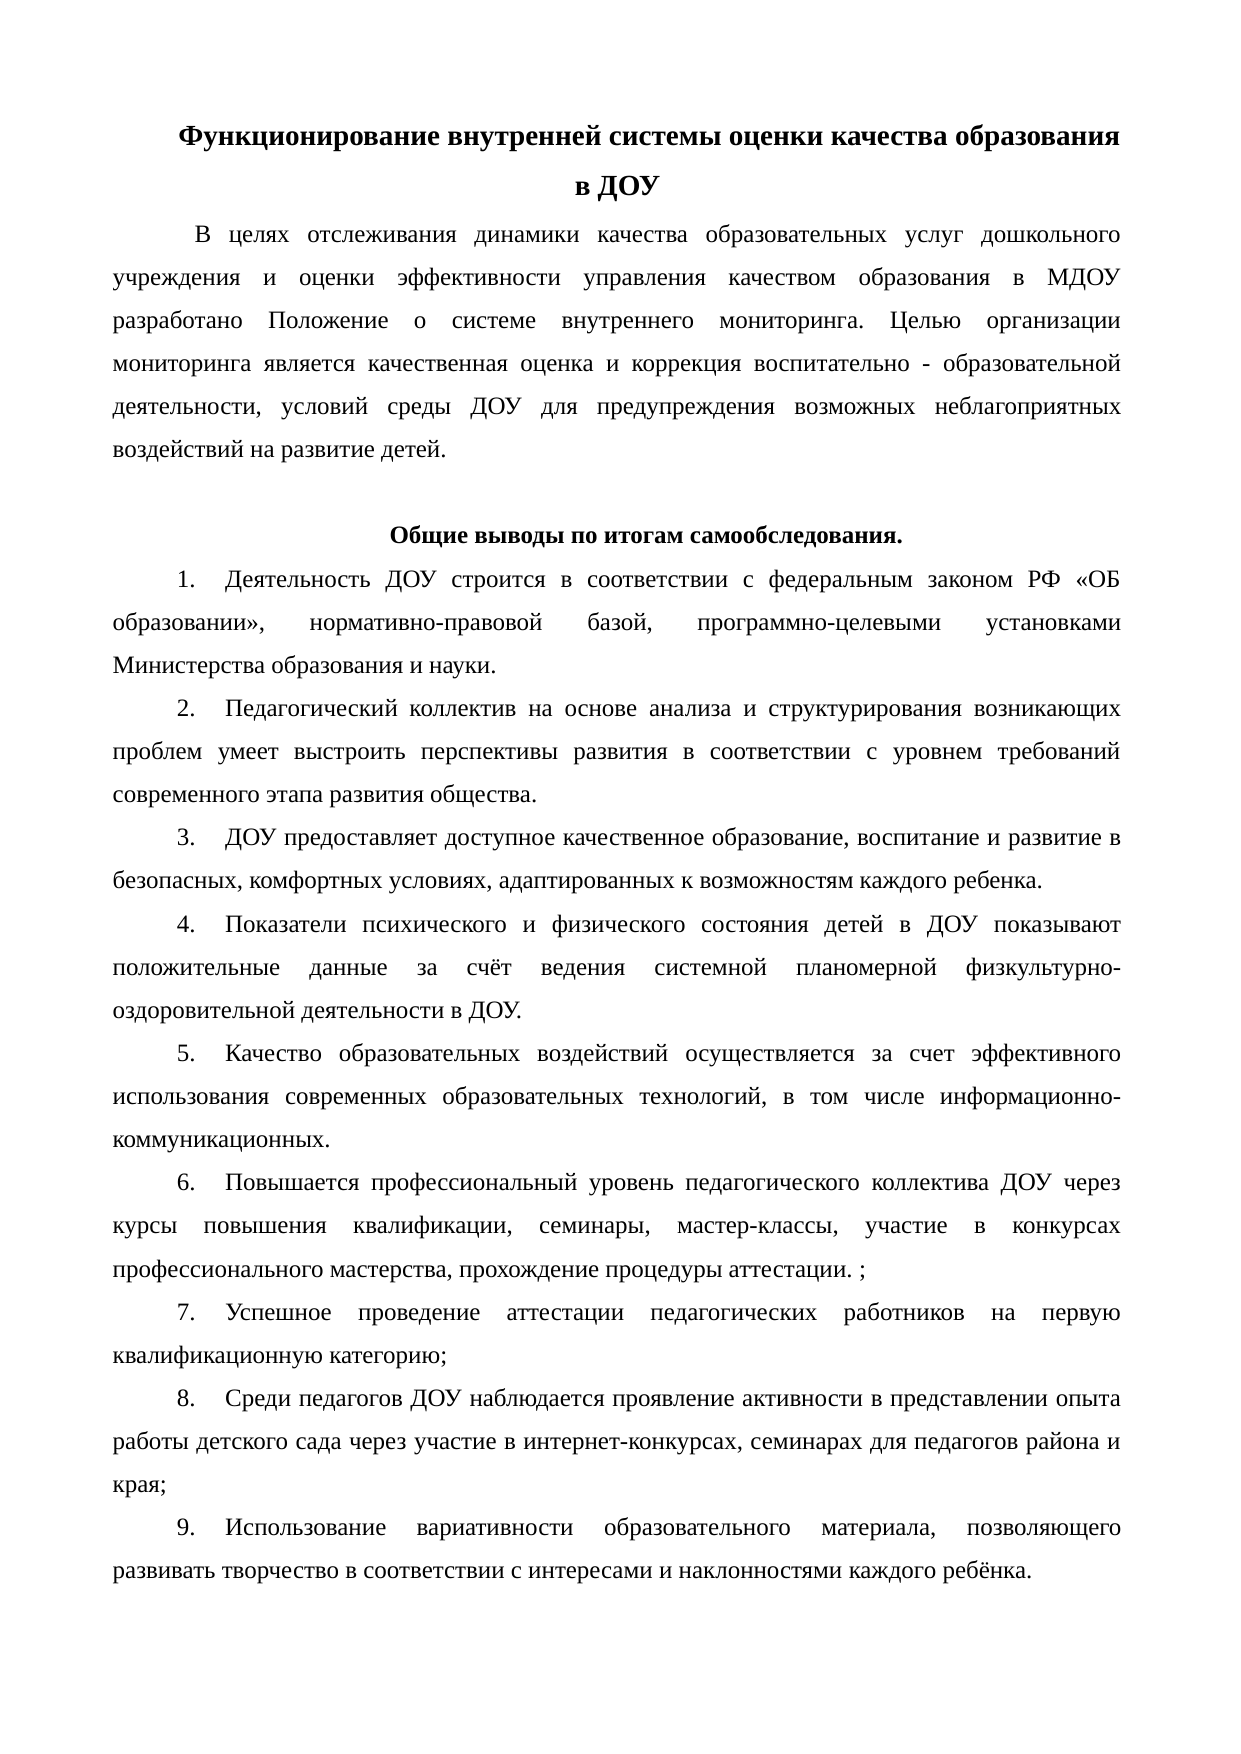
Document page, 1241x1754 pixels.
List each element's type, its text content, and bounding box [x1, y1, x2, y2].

list Качество образовательных воздействий осуществляется за счет эффективного использования современных образовательных технологий, в том числе информационно-коммуникационных. [112, 1038, 1122, 1153]
list Использование вариативности образовательного материала, позволяющего развивать творчество в соответствии с интересами и наклонностями каждого ребёнка. [112, 1512, 1122, 1584]
list Среди педагогов ДОУ наблюдается проявление активности в представлении опыта работы детского сада через участие в интернет-конкурсах, семинарах для педагогов района и края; [112, 1383, 1122, 1498]
text Общие выводы по итогам самообследования. [112, 521, 1122, 549]
text В целях отслеживания динамики качества образовательных услуг дошкольного учреждения и оценки эффективности управления качеством образования в МДОУ разработано Положение о системе внутреннего мониторинга. Целью организации мониторинга является качественная оценка и коррекция воспитательно - образовательной деятельности, условий среды ДОУ для предупреждения возможных неблагоприятных воздействий на развитие детей. [112, 219, 1122, 463]
list Повышается профессиональный уровень педагогического коллектива ДОУ через курсы повышения квалификации, семинары, мастер-классы, участие в конкурсах профессионального мастерства, прохождение процедуры аттестации. ; [112, 1167, 1122, 1282]
list Деятельность ДОУ строится в соответствии с федеральным законом РФ «ОБ образовании», нормативно-правовой базой, программно-целевыми установками Министерства образования и науки. [112, 564, 1122, 679]
list Успешное проведение аттестации педагогических работников на первую квалификационную категорию; [112, 1297, 1122, 1369]
list Показатели психического и физического состояния детей в ДОУ показывают положительные данные за счёт ведения системной планомерной физкультурно-оздоровительной деятельности в ДОУ. [112, 909, 1122, 1024]
list Педагогический коллектив на основе анализа и структурирования возникающих проблем умеет выстроить перспективы развития в соответствии с уровнем требований современного этапа развития общества. [112, 693, 1122, 808]
list ДОУ предоставляет доступное качественное образование, воспитание и развитие в безопасных, комфортных условиях, адаптированных к возможностям каждого ребенка. [112, 822, 1122, 894]
text Функционирование внутренней системы оценки качества образования в ДОУ [112, 118, 1122, 202]
